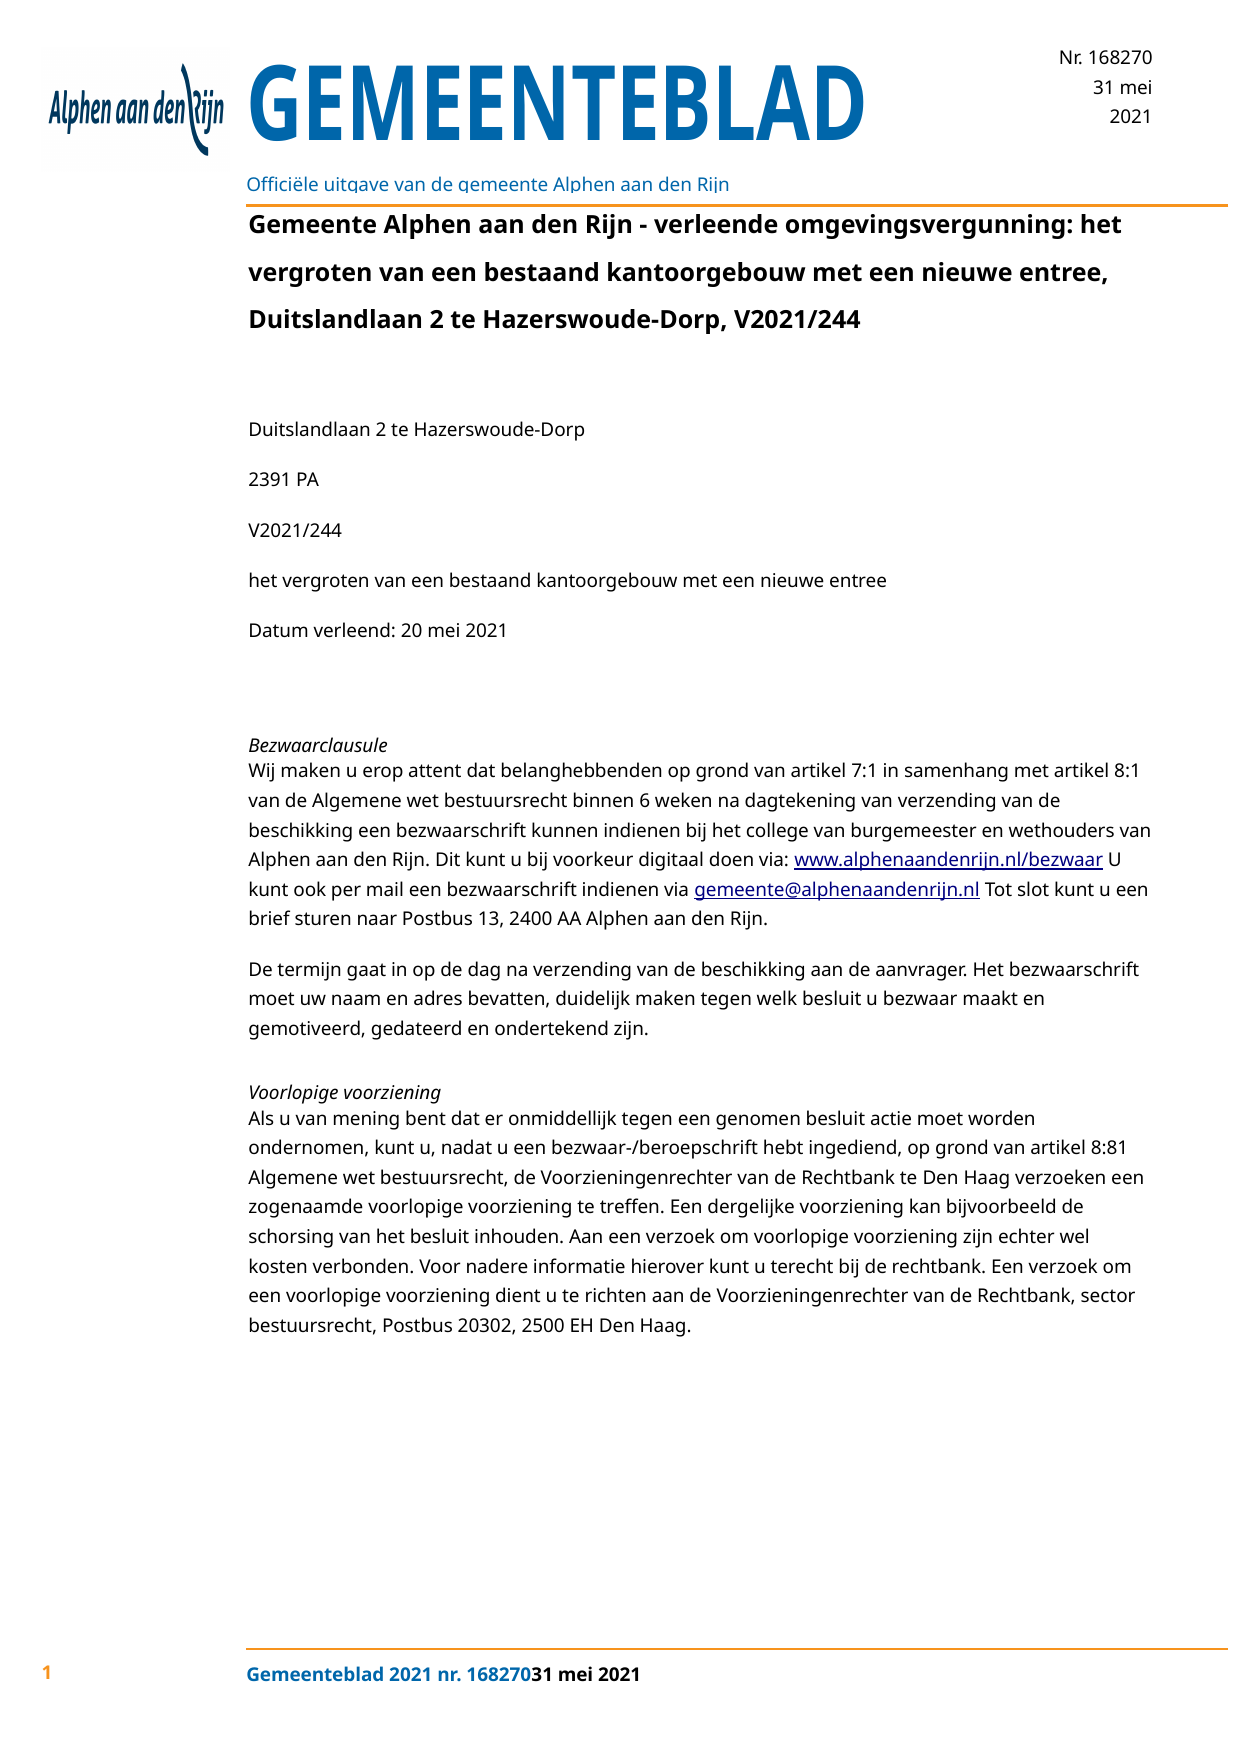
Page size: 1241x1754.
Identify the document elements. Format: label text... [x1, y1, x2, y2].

text Als u van mening bent dat er onmiddellijk tegen een genomen besluit actie moet worden ondernomen, kunt u, nadat u een bezwaar-/beroepschrift hebt ingediend, op grond van artikel 8:81 Algemene wet bestuursrecht, de Voorzieningenrechter van de Rechtbank te Den Haag verzoeken een zogenaamde voorlopige voorziening te treffen. Een dergelijke voorziening kan bijvoorbeeld de schorsing van het besluit inhouden. Aan een verzoek om voorlopige voorziening zijn echter wel kosten verbonden. Voor nadere informatie hierover kunt u terecht bij de rechtbank. Een verzoek om een voorlopige voorziening dient u te richten aan de Voorzieningenrechter van de Rechtbank, sector bestuursrecht, Postbus 20302, 2500 EH Den Haag. [248, 1105, 1152, 1338]
text Gemeente Alphen aan den Rijn - verleende omgevingsvergunning: het vergroten van een bestaand kantoorgebouw met een nieuwe entree, Duitslandlaan 2 te Hazerswoude-Dorp, V2021/244 [248, 207, 1152, 336]
text Voorlopige voorziening [248, 1079, 1152, 1105]
text het vergroten van een bestaand kantoorgebouw met een nieuwe entree [248, 567, 1152, 593]
text Wij maken u erop attent dat belanghebbenden op grond van artikel 7:1 in samenhang met artikel 8:1 van de Algemene wet bestuursrecht binnen 6 weken na dagtekening van verzending van de beschikking een bezwaarschrift kunnen indienen bij het college van burgemeester en wethouders van Alphen aan den Rijn. Dit kunt u bij voorkeur digitaal doen via: www.alphenaandenrijn.nl/bezwaar U kunt ook per mail een bezwaarschrift indienen via gemeente@alphenaandenrijn.nl Tot slot kunt u een brief sturen naar Postbus 13, 2400 AA Alphen aan den Rijn. [248, 758, 1152, 931]
text 2391 PA [248, 466, 1152, 492]
text Datum verleend: 20 mei 2021 [248, 618, 1152, 643]
text V2021/244 [248, 517, 1152, 542]
text Bezwaarclausule [248, 732, 1152, 758]
picture [41, 47, 231, 172]
text Duitslandlaan 2 te Hazerswoude-Dorp [248, 416, 1152, 442]
text De termijn gaat in op de dag na verzending van de beschikking aan de aanvrager. Het bezwaarschrift moet uw naam en adres bevatten, duidelijk maken tegen welk besluit u bezwaar maakt en gemotiveerd, gedateerd en ondertekend zijn. [248, 956, 1152, 1041]
